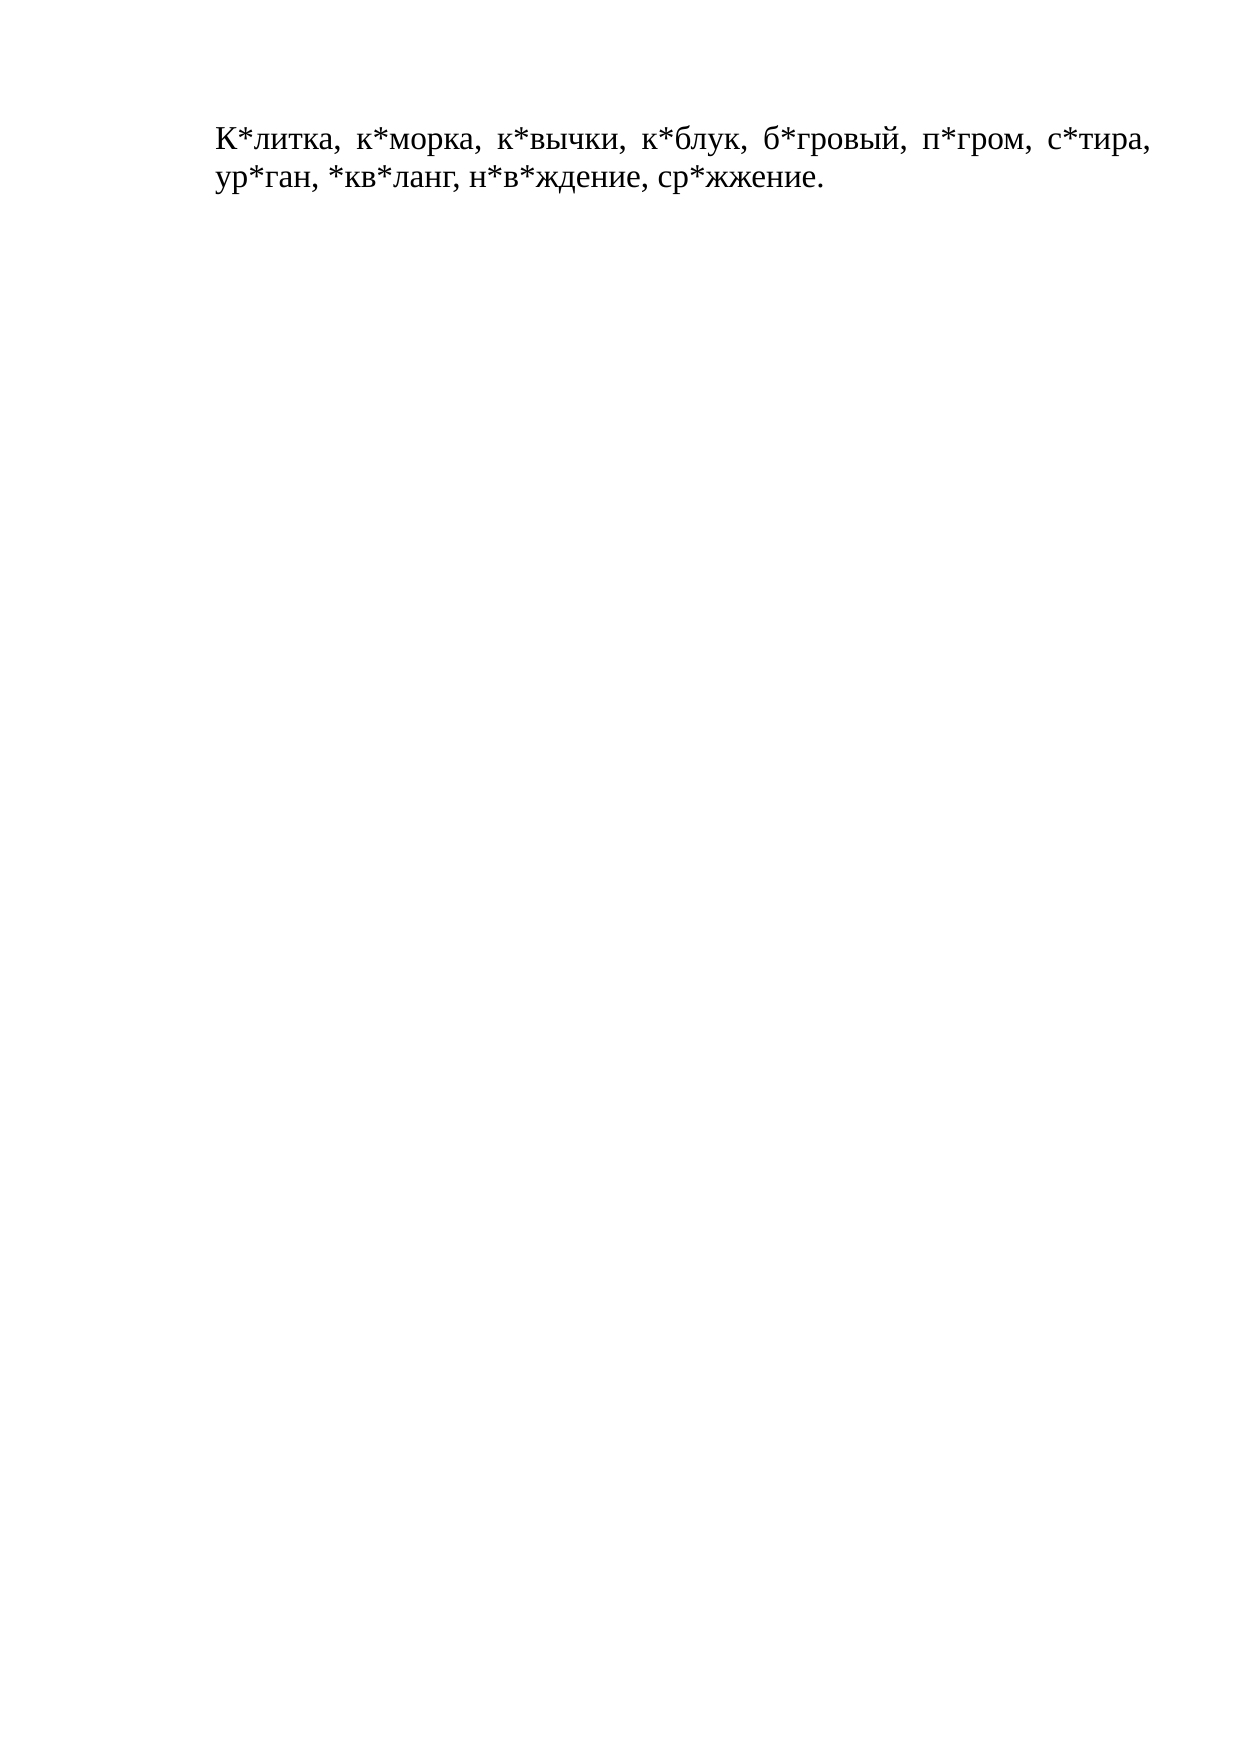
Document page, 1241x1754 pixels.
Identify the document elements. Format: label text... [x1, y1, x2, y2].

text К*литка, к*морка, к*вычки, к*блук, б*гровый, п*гром, с*тира, ур*ган, *кв*ланг, н*в*ждение, ср*жжение. [215, 118, 1152, 195]
